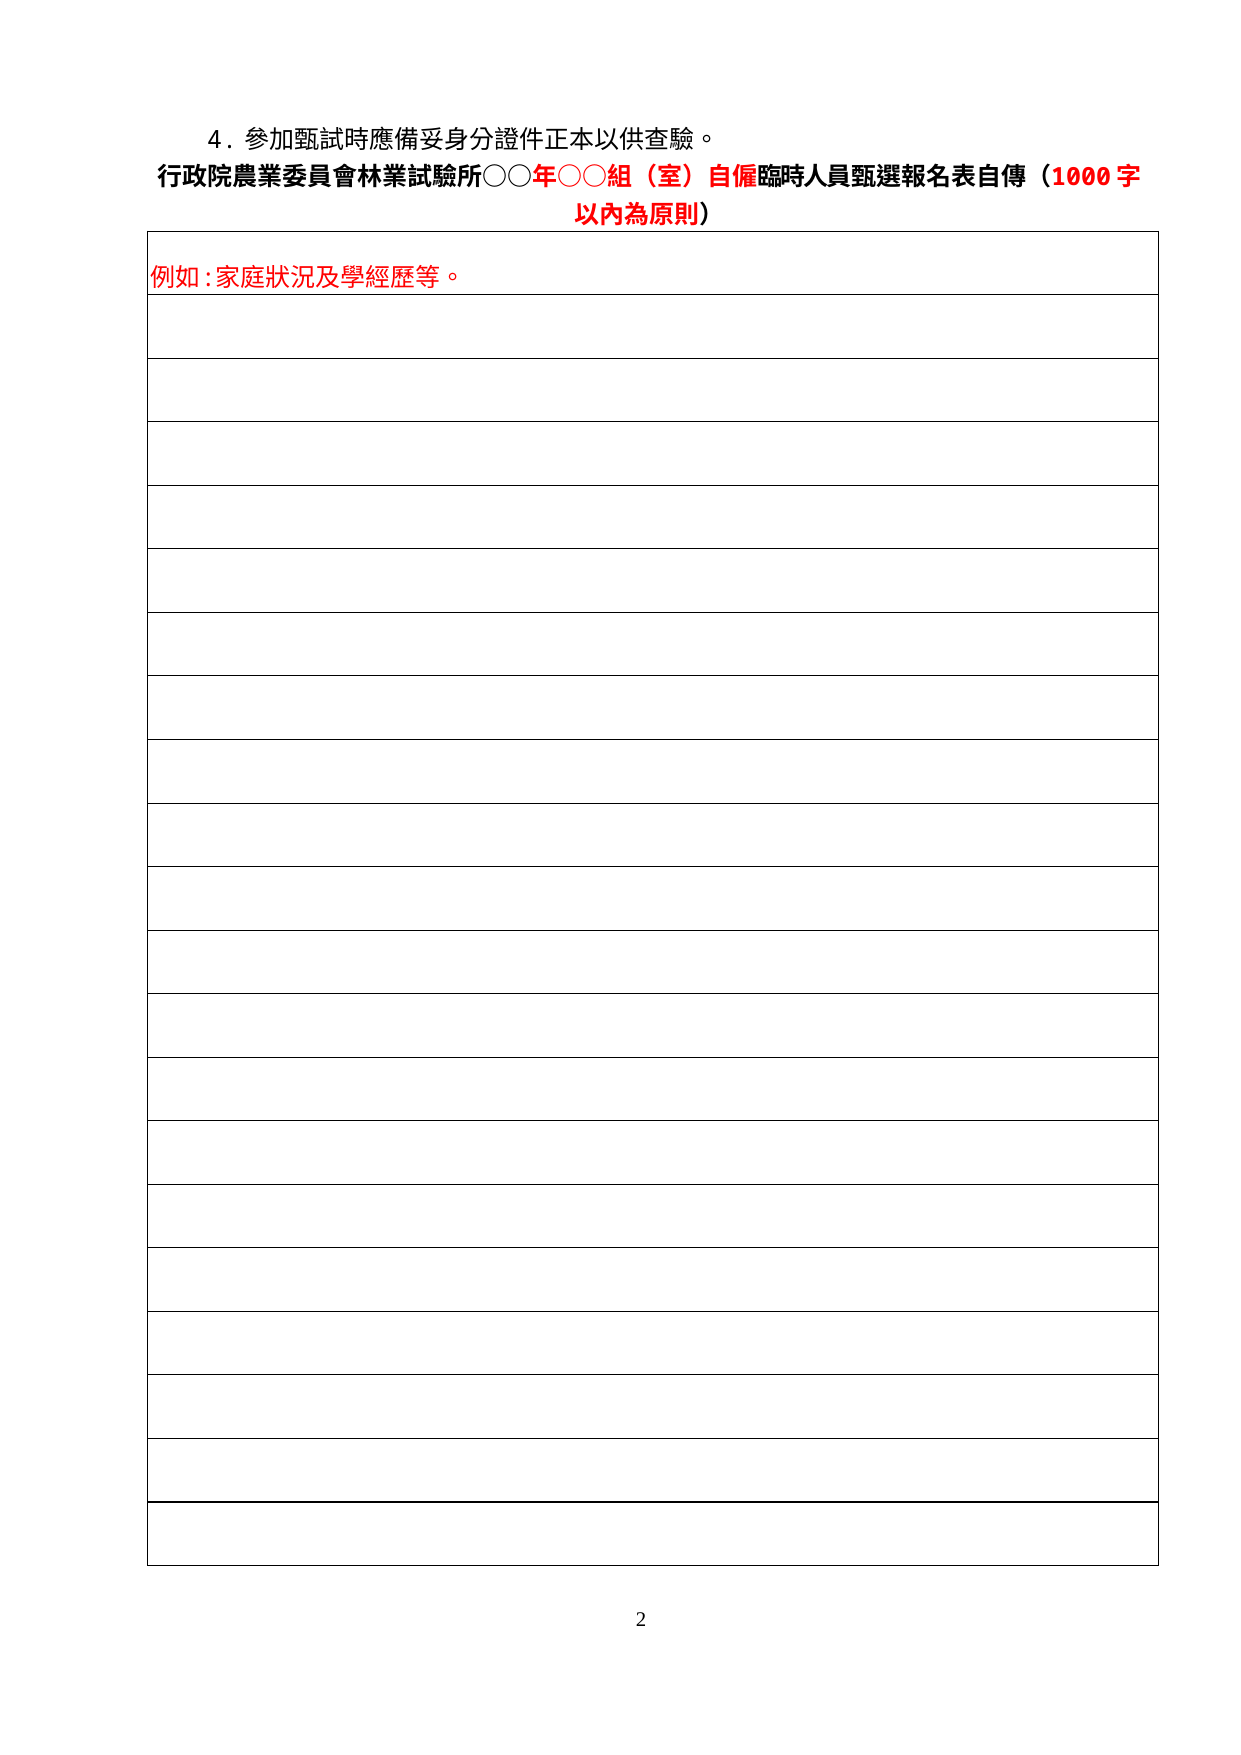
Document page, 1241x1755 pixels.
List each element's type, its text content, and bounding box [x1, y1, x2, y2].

table_cell [148, 1439, 1158, 1501]
table_cell [148, 1185, 1158, 1247]
table_cell [148, 422, 1158, 485]
table_cell [148, 1248, 1158, 1311]
table_cell [148, 1312, 1158, 1374]
table_cell [148, 1503, 1158, 1565]
list 參加甄試時應備妥身分證件正本以供查驗。 [148, 118, 1092, 156]
table_cell [148, 1375, 1158, 1438]
table_cell [148, 295, 1158, 358]
table_cell [148, 804, 1158, 866]
table_cell [148, 486, 1158, 548]
table_cell [148, 613, 1158, 675]
table_cell [148, 676, 1158, 739]
table_cell [148, 994, 1158, 1057]
table_header 例如:家庭狀況及學經歷等。 [148, 232, 1158, 294]
table_cell [148, 359, 1158, 421]
table_cell [148, 867, 1158, 929]
table_cell [148, 1058, 1158, 1120]
text 行政院農業委員會林業試驗所○○年○○組（室）自僱臨時人員甄選報名表自傳（1000字以內為原則） [148, 156, 1150, 231]
table_cell [148, 549, 1158, 612]
table_cell [148, 1121, 1158, 1184]
table_cell [148, 931, 1158, 993]
table_cell [148, 740, 1158, 802]
